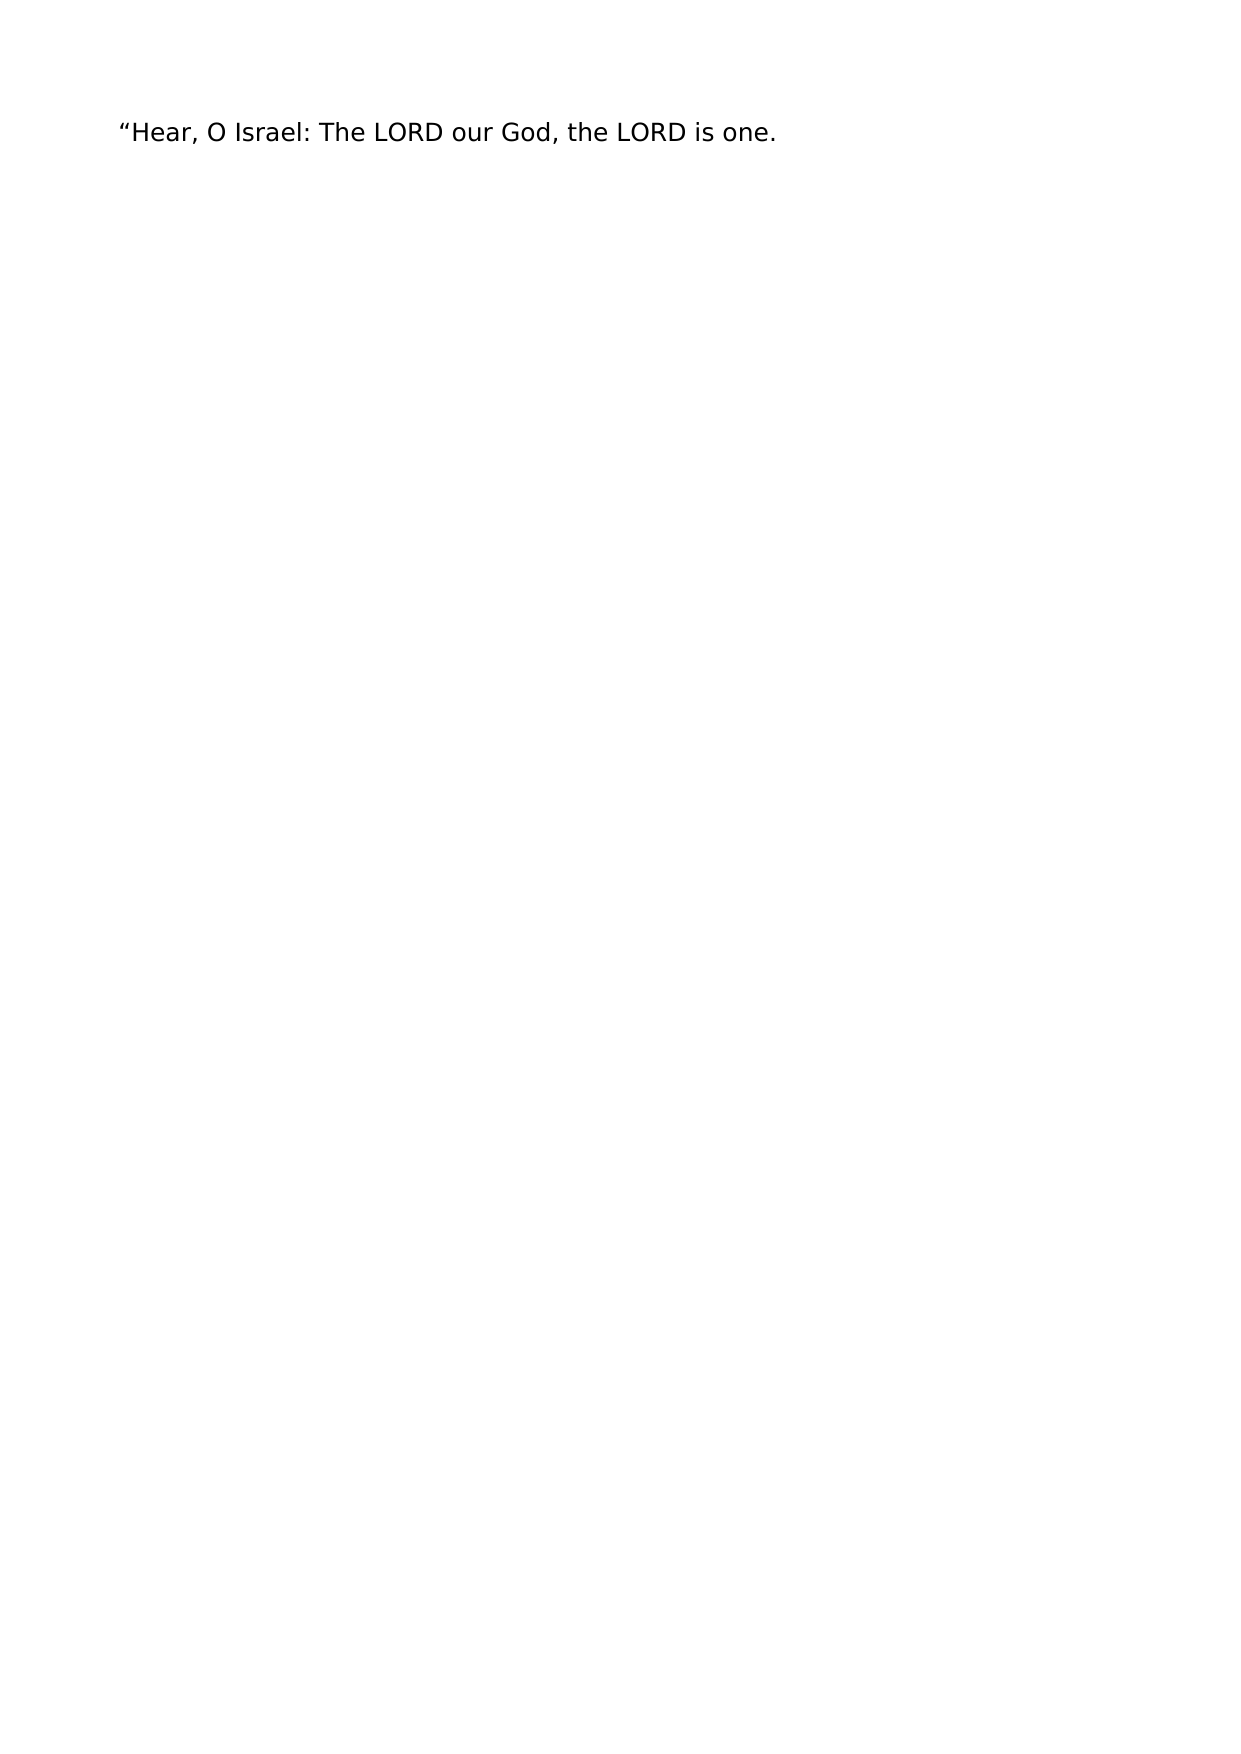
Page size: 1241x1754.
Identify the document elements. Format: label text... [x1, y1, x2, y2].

text “Hear, O Israel: The LORD our God, the LORD is one. [118, 118, 1122, 147]
